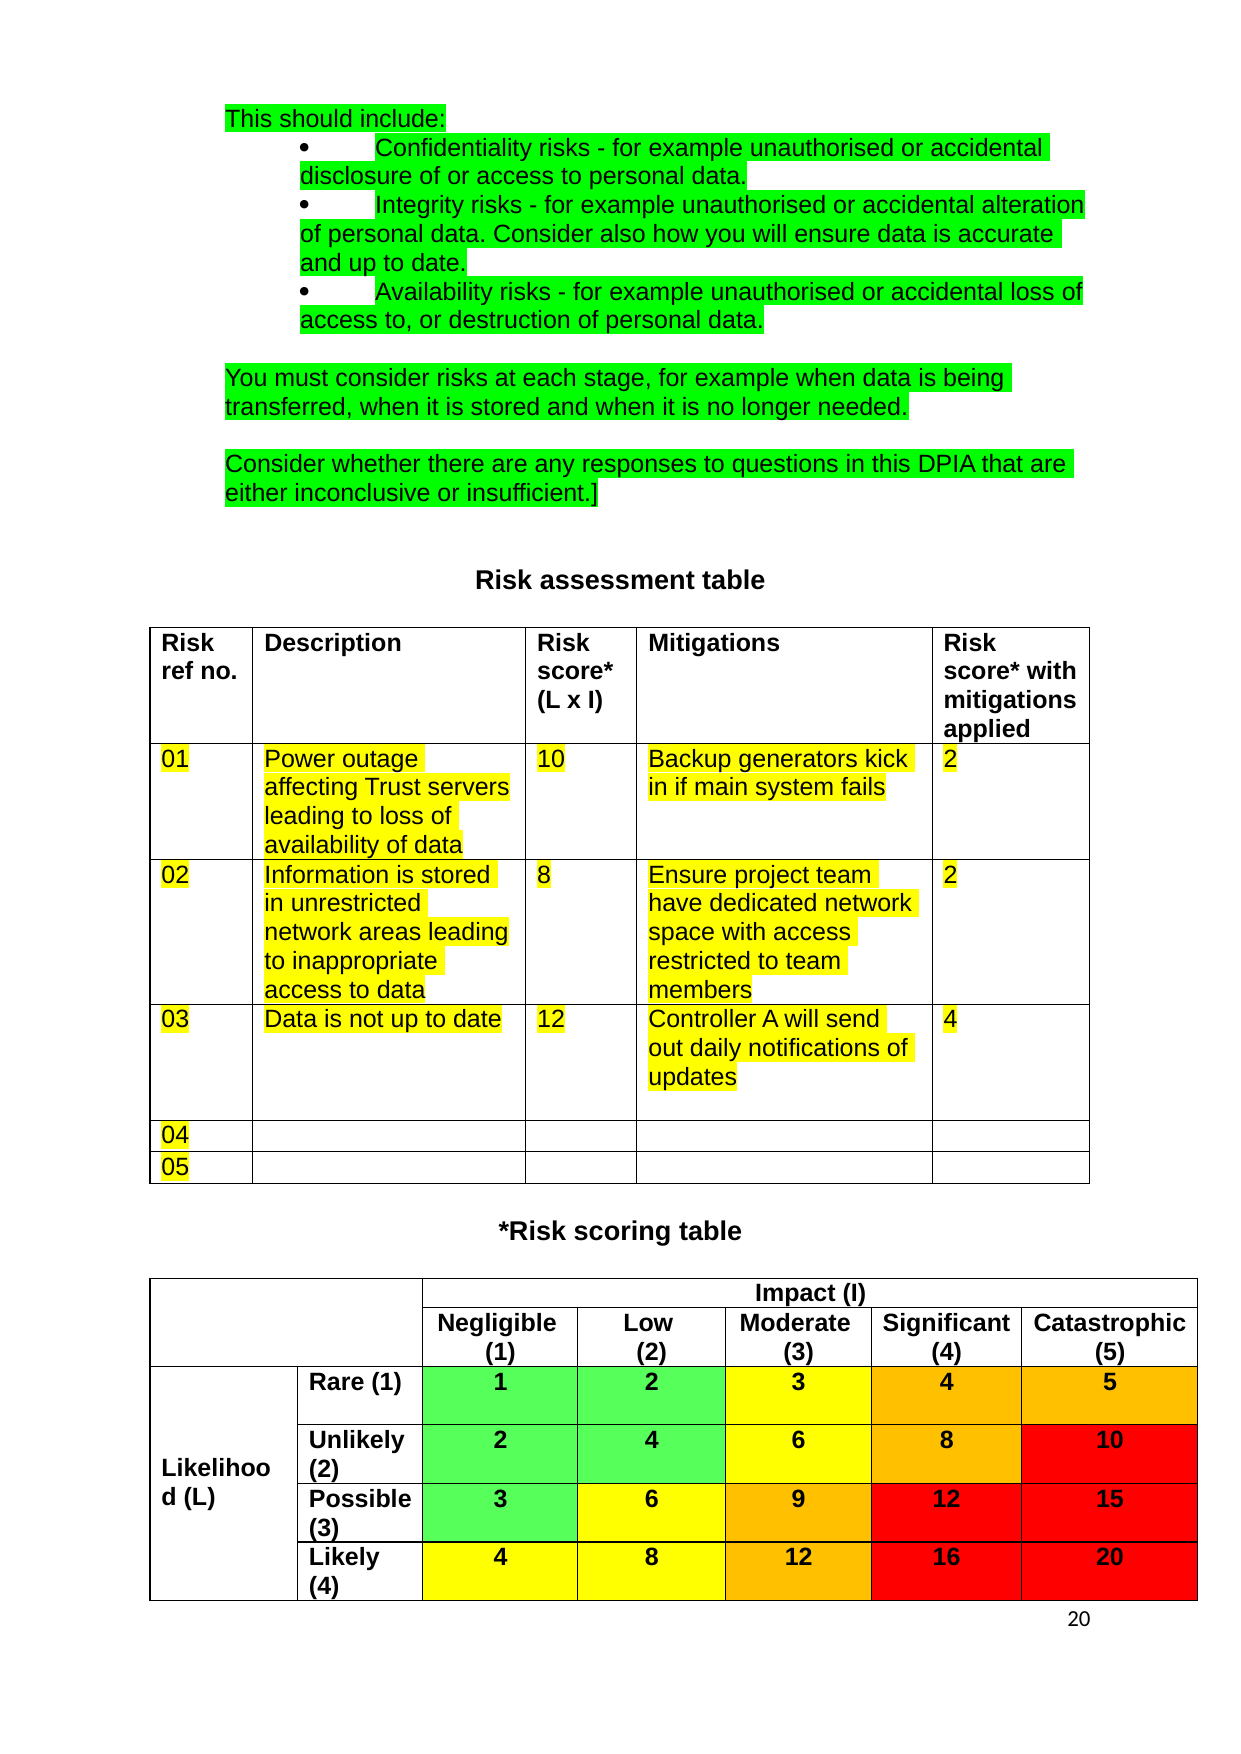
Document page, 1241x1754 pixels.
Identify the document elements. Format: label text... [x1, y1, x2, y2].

table_cell Information is stored in unrestricted network areas leading to inappropriate access to data [253, 860, 525, 1003]
table_cell Significant (4) [872, 1308, 1021, 1366]
table_cell Possible (3) [298, 1484, 422, 1541]
table_cell [253, 1121, 525, 1151]
table_cell 2 [933, 744, 1089, 859]
table_cell 20 [1022, 1543, 1197, 1600]
table_cell Rare (1) [298, 1367, 422, 1424]
text Risk assessment table [150, 564, 1090, 595]
list Integrity risks - for example unauthorised or accidental alteration of personal data. Consider also how you will ensure data is accurate and up to date. [300, 190, 1090, 276]
table_header Impact (I) [423, 1279, 1197, 1307]
table_cell [526, 1121, 636, 1151]
table_cell [933, 1152, 1089, 1183]
text *Risk scoring table [150, 1215, 1090, 1246]
table_cell Data is not up to date [253, 1005, 525, 1119]
table_cell 4 [423, 1543, 577, 1600]
table_cell Power outage affecting Trust servers leading to loss of availability of data [253, 744, 525, 859]
table_header Risk score* (L x I) [526, 628, 636, 743]
table_cell 10 [1022, 1425, 1197, 1483]
table_cell 12 [872, 1484, 1021, 1541]
text You must consider risks at each stage, for example when data is being transferred, when it is stored and when it is no longer needed. [225, 363, 1090, 420]
table_cell 01 [151, 744, 252, 859]
table_cell Likely (4) [298, 1543, 422, 1600]
table_cell Negligible (1) [423, 1308, 577, 1366]
table_cell 02 [151, 860, 252, 1003]
table_cell 8 [526, 860, 636, 1003]
table_header Risk ref no. [151, 628, 252, 743]
table_header Description [253, 628, 525, 743]
table_cell Unlikely (2) [298, 1425, 422, 1483]
table_cell 05 [151, 1152, 252, 1183]
table_header Mitigations [637, 628, 932, 743]
table_cell 4 [578, 1425, 725, 1483]
table_cell 3 [726, 1367, 871, 1424]
table_cell 6 [726, 1425, 871, 1483]
list Availability risks - for example unauthorised or accidental loss of access to, or destruction of personal data. [300, 276, 1090, 334]
table_cell [637, 1121, 932, 1151]
table_cell 5 [1022, 1367, 1197, 1424]
table_cell Ensure project team have dedicated network space with access restricted to team members [637, 860, 932, 1003]
table_cell 15 [1022, 1484, 1197, 1541]
table_cell Controller A will send out daily notifications of updates [637, 1005, 932, 1119]
table_cell 1 [423, 1367, 577, 1424]
table_header [151, 1279, 422, 1366]
table_cell Catastrophic (5) [1022, 1308, 1197, 1366]
table_cell 8 [578, 1543, 725, 1600]
list Confidentiality risks - for example unauthorised or accidental disclosure of or access to personal data. [300, 132, 1090, 190]
table_cell 8 [872, 1425, 1021, 1483]
table_header Risk score* with mitigations applied [933, 628, 1089, 743]
text Consider whether there are any responses to questions in this DPIA that are either inconclusive or insufficient.] [225, 449, 1090, 507]
table_cell Backup generators kick in if main system fails [637, 744, 932, 859]
table_cell 10 [526, 744, 636, 859]
table_cell [526, 1152, 636, 1183]
table_cell 12 [526, 1005, 636, 1119]
table_cell 2 [423, 1425, 577, 1483]
table_cell 04 [151, 1121, 252, 1151]
table_cell [637, 1152, 932, 1183]
table_cell [253, 1152, 525, 1183]
table_cell 16 [872, 1543, 1021, 1600]
table_cell Moderate (3) [726, 1308, 871, 1366]
table_cell 3 [423, 1484, 577, 1541]
table_cell 12 [726, 1543, 871, 1600]
table_cell [933, 1121, 1089, 1151]
table_cell Low (2) [578, 1308, 725, 1366]
table_cell 4 [872, 1367, 1021, 1424]
table_cell Likelihood (L) [151, 1367, 297, 1600]
table_cell 2 [578, 1367, 725, 1424]
table_cell 2 [933, 860, 1089, 1003]
table_cell 4 [933, 1005, 1089, 1119]
table_cell 9 [726, 1484, 871, 1541]
text This should include: [225, 104, 1090, 132]
table_cell 03 [151, 1005, 252, 1119]
table_cell 6 [578, 1484, 725, 1541]
